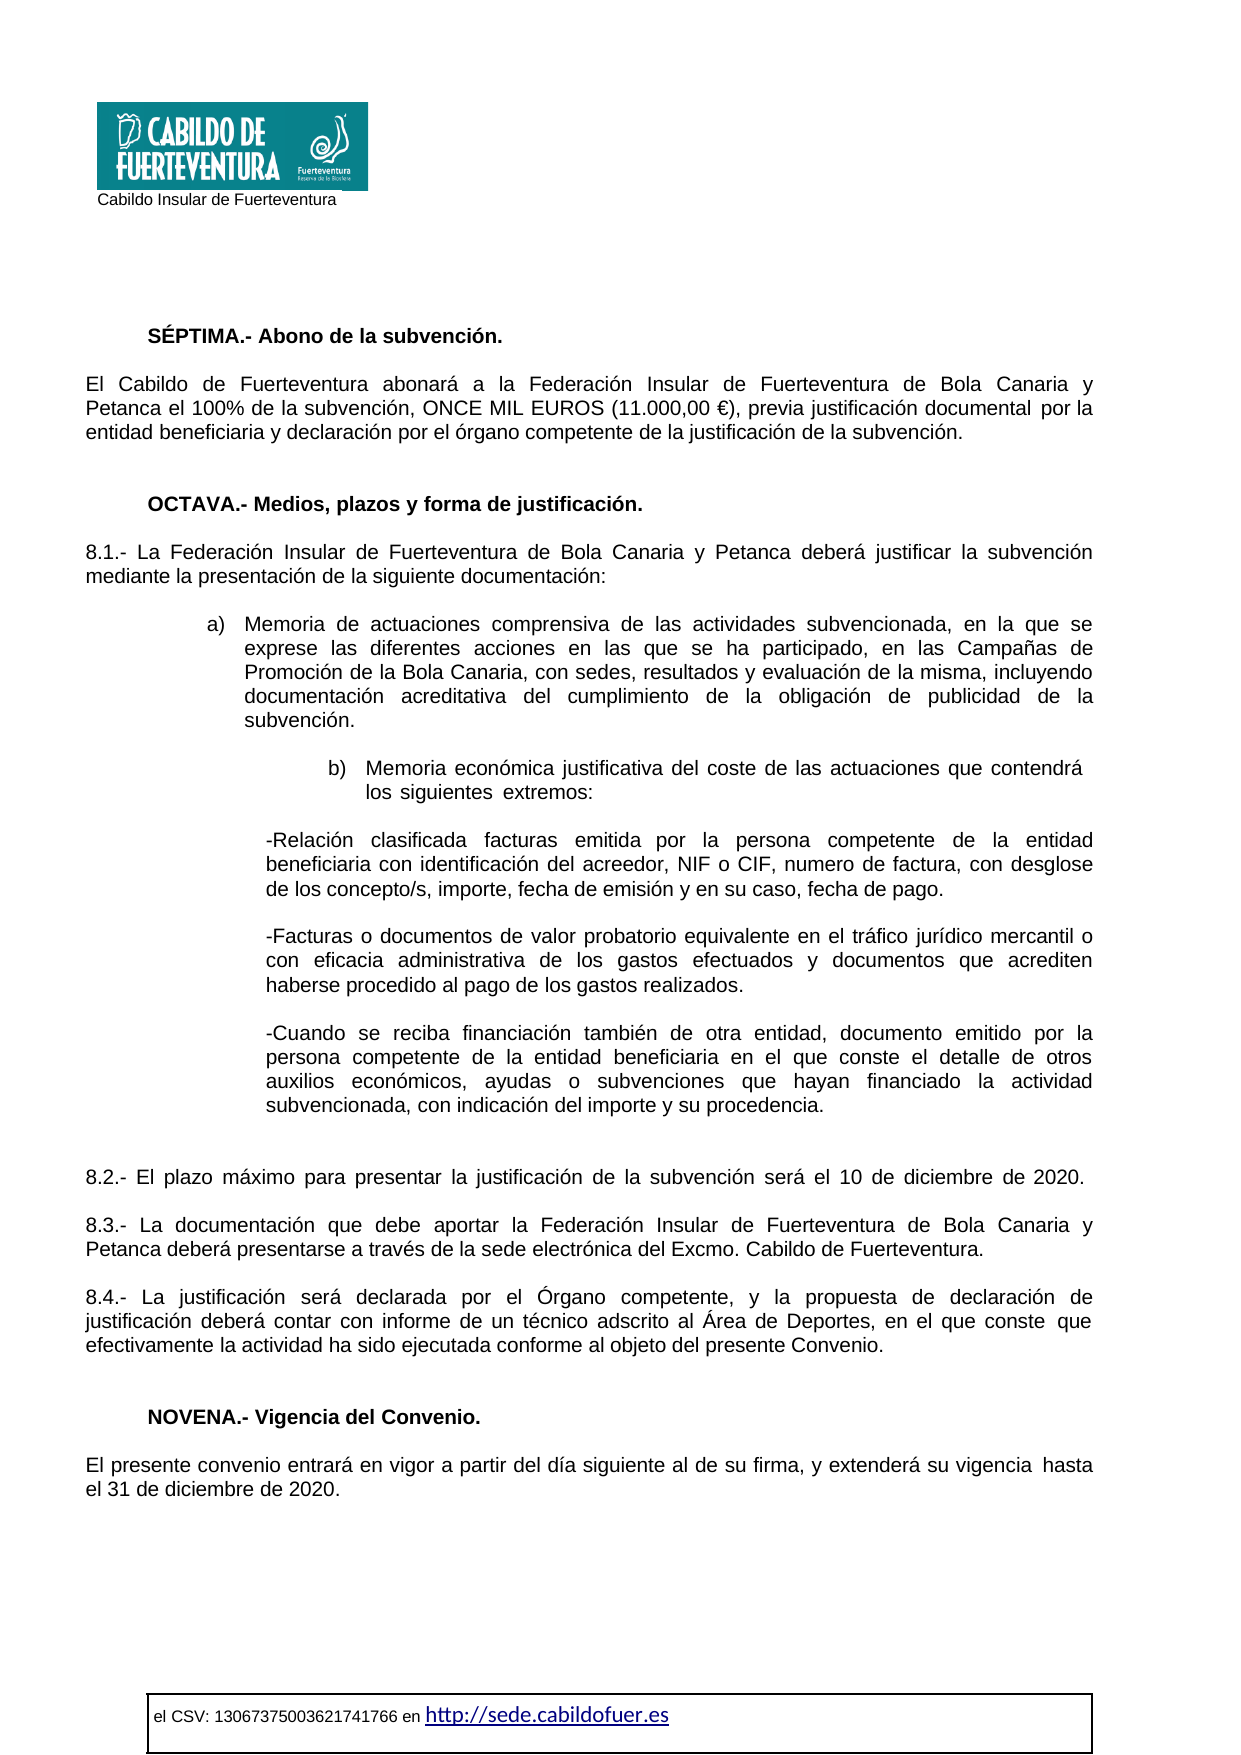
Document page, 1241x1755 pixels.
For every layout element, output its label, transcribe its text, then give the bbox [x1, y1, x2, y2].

text 8.4.- La justificación será declarada por el Órgano competente, y la propuesta de declaración de justificación deberá contar con informe de un técnico adscrito al Área de Deportes, en el que conste que efectivamente la actividad ha sido ejecutada conforme al objeto del presente Convenio. [85, 1284, 1093, 1357]
text -Cuando se reciba financiación también de otra entidad, documento emitido por la persona competente de la entidad beneficiaria en el que conste el detalle de otros auxilios económicos, ayudas o subvenciones que hayan financiado la actividad subvencionada, con indicación del importe y su procedencia. [266, 1020, 1093, 1117]
list Memoria económica justificativa del coste de las actuaciones que contendrá los siguientes extremos: [328, 756, 1093, 804]
text 8.3.- La documentación que debe aportar la Federación Insular de Fuerteventura de Bola Canaria y Petanca deberá presentarse a través de la sede electrónica del Excmo. Cabildo de Fuerteventura. [85, 1213, 1093, 1261]
text El presente convenio entrará en vigor a partir del día siguiente al de su firma, y extenderá su vigencia hasta el 31 de diciembre de 2020. [85, 1453, 1093, 1501]
subtitle SÉPTIMA.- Abono de la subvención. [147, 323, 1107, 347]
list Memoria de actuaciones comprensiva de las actividades subvencionada, en la que se exprese las diferentes acciones en las que se ha participado, en las Campañas de Promoción de la Bola Canaria, con sedes, resultados y evaluación de la misma, incluyendo documentación acreditativa del cumplimiento de la obligación de publicidad de la subvención. [207, 612, 1093, 732]
text 8.1.- La Federación Insular de Fuerteventura de Bola Canaria y Petanca deberá justificar la subvención mediante la presentación de la siguiente documentación: [85, 539, 1093, 588]
text -Facturas o documentos de valor probatorio equivalente en el tráfico jurídico mercantil o con eficacia administrativa de los gastos efectuados y documentos que acrediten haberse procedido al pago de los gastos realizados. [266, 924, 1093, 996]
text El Cabildo de Fuerteventura abonará a la Federación Insular de Fuerteventura de Bola Canaria y Petanca el 100% de la subvención, ONCE MIL EUROS (11.000,00 €), previa justificación documental por la entidad beneficiaria y declaración por el órgano competente de la justificación de la subvención. [85, 371, 1093, 444]
subtitle OCTAVA.- Medios, plazos y forma de justificación. [147, 492, 1107, 516]
subtitle NOVENA.- Vigencia del Convenio. [147, 1405, 1107, 1429]
text -Relación clasificada facturas emitida por la persona competente de la entidad beneficiaria con identificación del acreedor, NIF o CIF, numero de factura, con desglose de los concepto/s, importe, fecha de emisión y en su caso, fecha de pago. [266, 828, 1093, 900]
text 8.2.- El plazo máximo para presentar la justificación de la subvención será el 10 de diciembre de 2020. [85, 1164, 1093, 1189]
